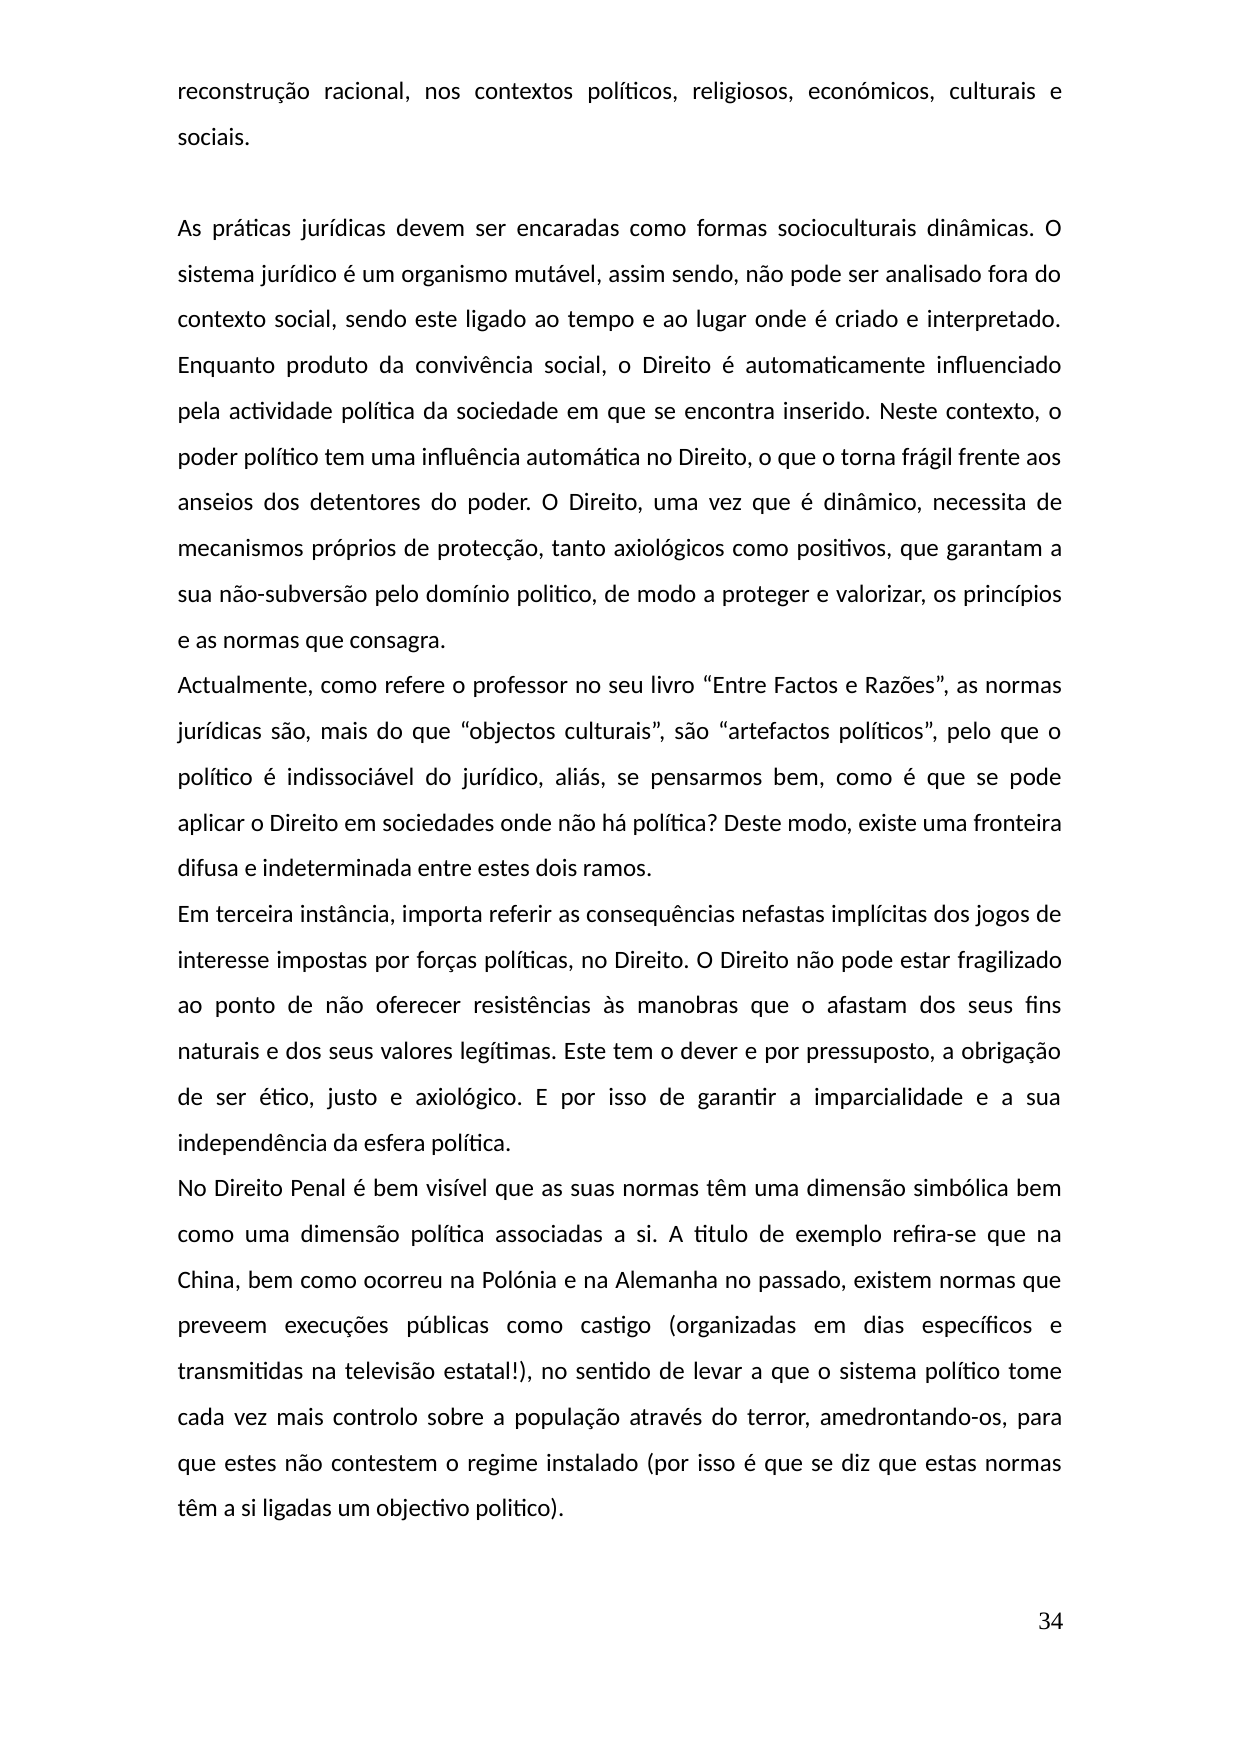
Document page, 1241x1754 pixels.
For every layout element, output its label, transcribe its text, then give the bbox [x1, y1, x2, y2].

text No Direito Penal é bem visível que as suas normas têm uma dimensão simbólica bem como uma dimensão política associadas a si. A titulo de exemplo refira-se que na China, bem como ocorreu na Polónia e na Alemanha no passado, existem normas que preveem execuções públicas como castigo (organizadas em dias específicos e transmitidas na televisão estatal!), no sentido de levar a que o sistema político tome cada vez mais controlo sobre a população através do terror, amedrontando-os, para que estes não contestem o regime instalado (por isso é que se diz que estas normas têm a si ligadas um objectivo politico). [177, 1172, 1063, 1523]
text Em terceira instância, importa referir as consequências nefastas implícitas dos jogos de interesse impostas por forças políticas, no Direito. O Direito não pode estar fragilizado ao ponto de não oferecer resistências às manobras que o afastam dos seus fins naturais e dos seus valores legítimas. Este tem o dever e por pressuposto, a obrigação de ser ético, justo e axiológico. E por isso de garantir a imparcialidade e a sua independência da esfera política. [177, 898, 1063, 1157]
text reconstrução racional, nos contextos políticos, religiosos, económicos, culturais e sociais. [177, 75, 1063, 151]
text Actualmente, como refere o professor no seu livro “Entre Factos e Razões”, as normas jurídicas são, mais do que “objectos culturais”, são “artefactos políticos”, pelo que o político é indissociável do jurídico, aliás, se pensarmos bem, como é que se pode aplicar o Direito em sociedades onde não há política? Deste modo, existe uma fronteira difusa e indeterminada entre estes dois ramos. [177, 669, 1063, 883]
text As práticas jurídicas devem ser encaradas como formas socioculturais dinâmicas. O sistema jurídico é um organismo mutável, assim sendo, não pode ser analisado fora do contexto social, sendo este ligado ao tempo e ao lugar onde é criado e interpretado. Enquanto produto da convivência social, o Direito é automaticamente influenciado pela actividade política da sociedade em que se encontra inserido. Neste contexto, o poder político tem uma influência automática no Direito, o que o torna frágil frente aos anseios dos detentores do poder. O Direito, uma vez que é dinâmico, necessita de mecanismos próprios de protecção, tanto axiológicos como positivos, que garantam a sua não-subversão pelo domínio politico, de modo a proteger e valorizar, os princípios e as normas que consagra. [177, 212, 1063, 654]
